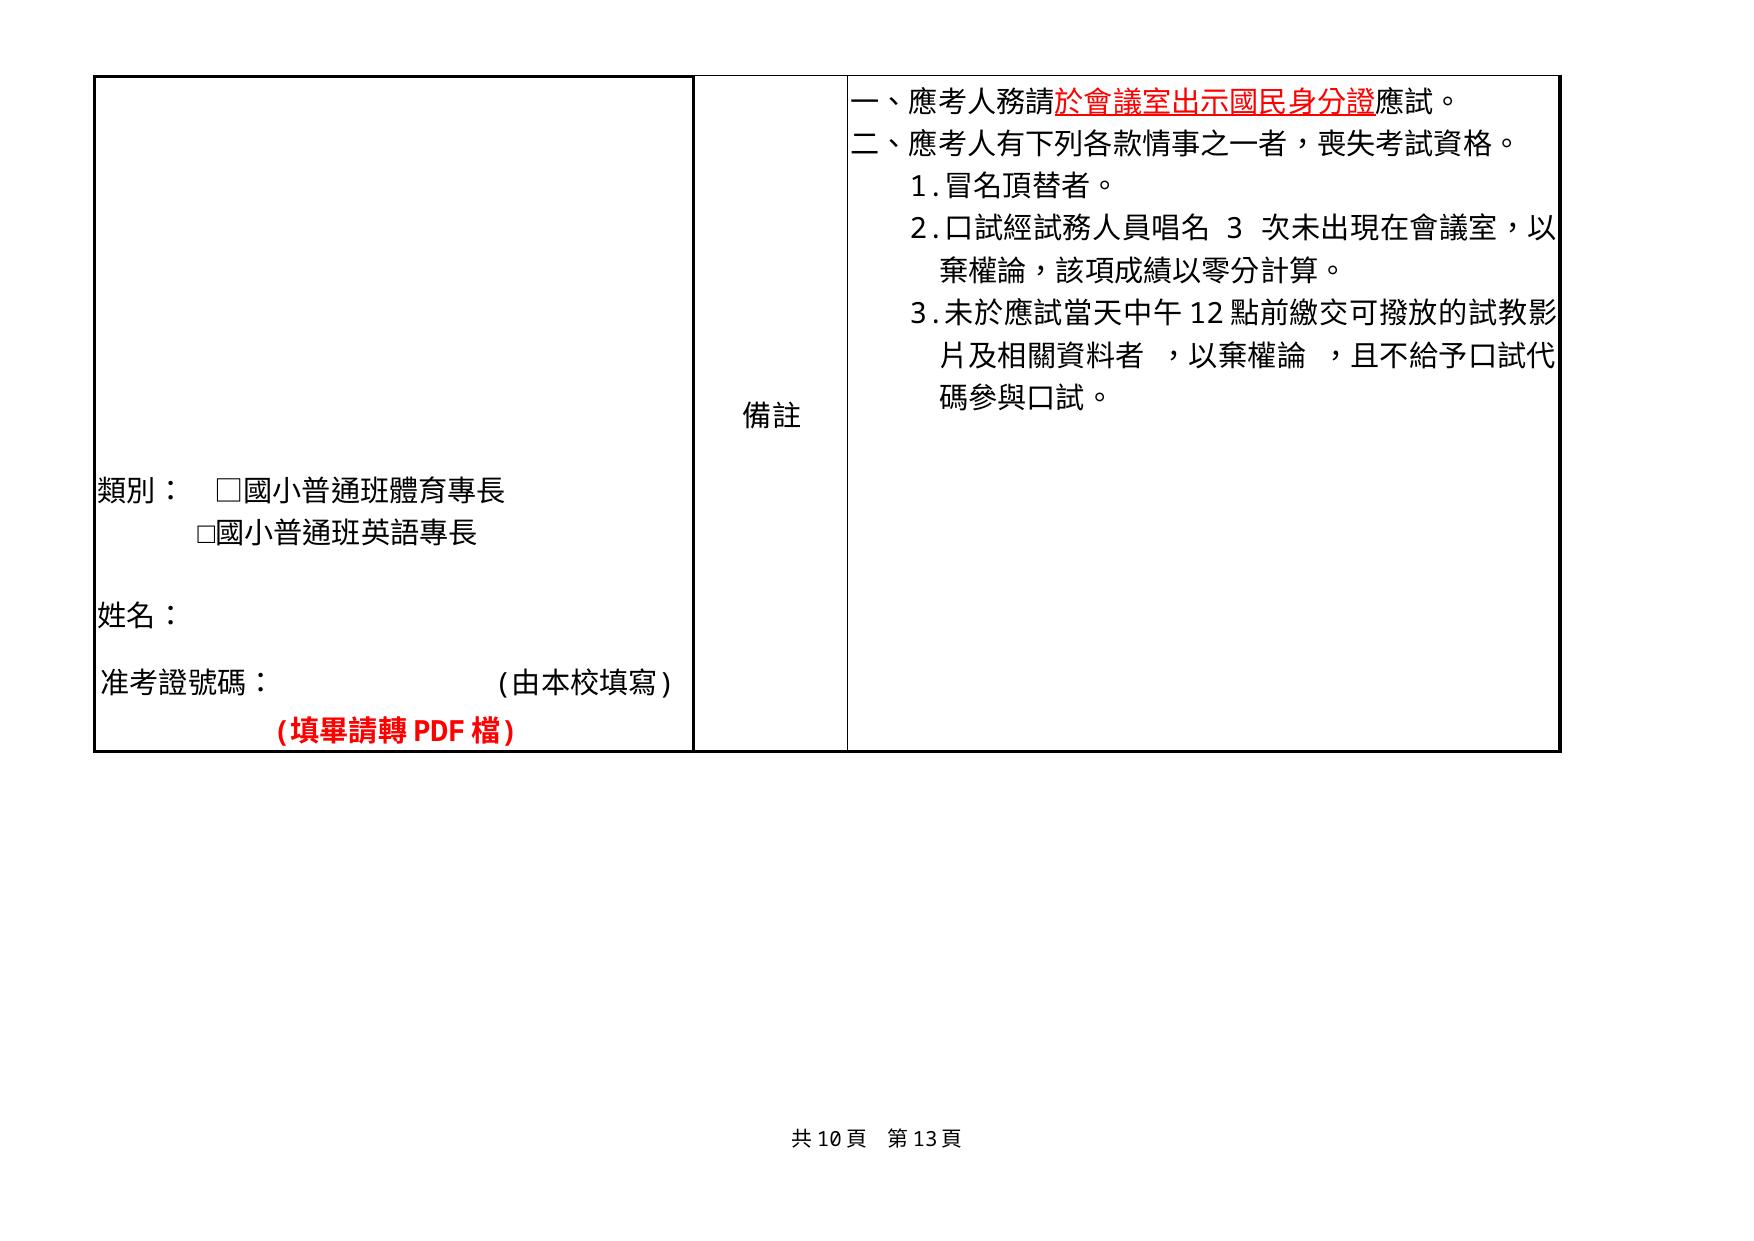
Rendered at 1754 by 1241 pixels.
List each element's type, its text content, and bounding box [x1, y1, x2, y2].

table_header 類別： □國小普通班體育專長 □國小普通班英語專長 姓名： 准考證號碼： (由本校填寫) (填畢請轉PDF檔) [96, 78, 692, 750]
table_cell 備註 [695, 76, 847, 750]
table_cell 一、應考人務請於會議室出示國民身分證應試。 二、應考人有下列各款情事之一者，喪失考試資格。 冒名頂替者。 口試經試務人員唱名 3 次未出現在會議室，以棄權論，該項成績以零分計算。 未於應試當天中午12點前繳交可撥放的試教影片及相關資料者 ，以棄權論 ，且不給予口試代碼參與口試。 [848, 76, 1558, 750]
